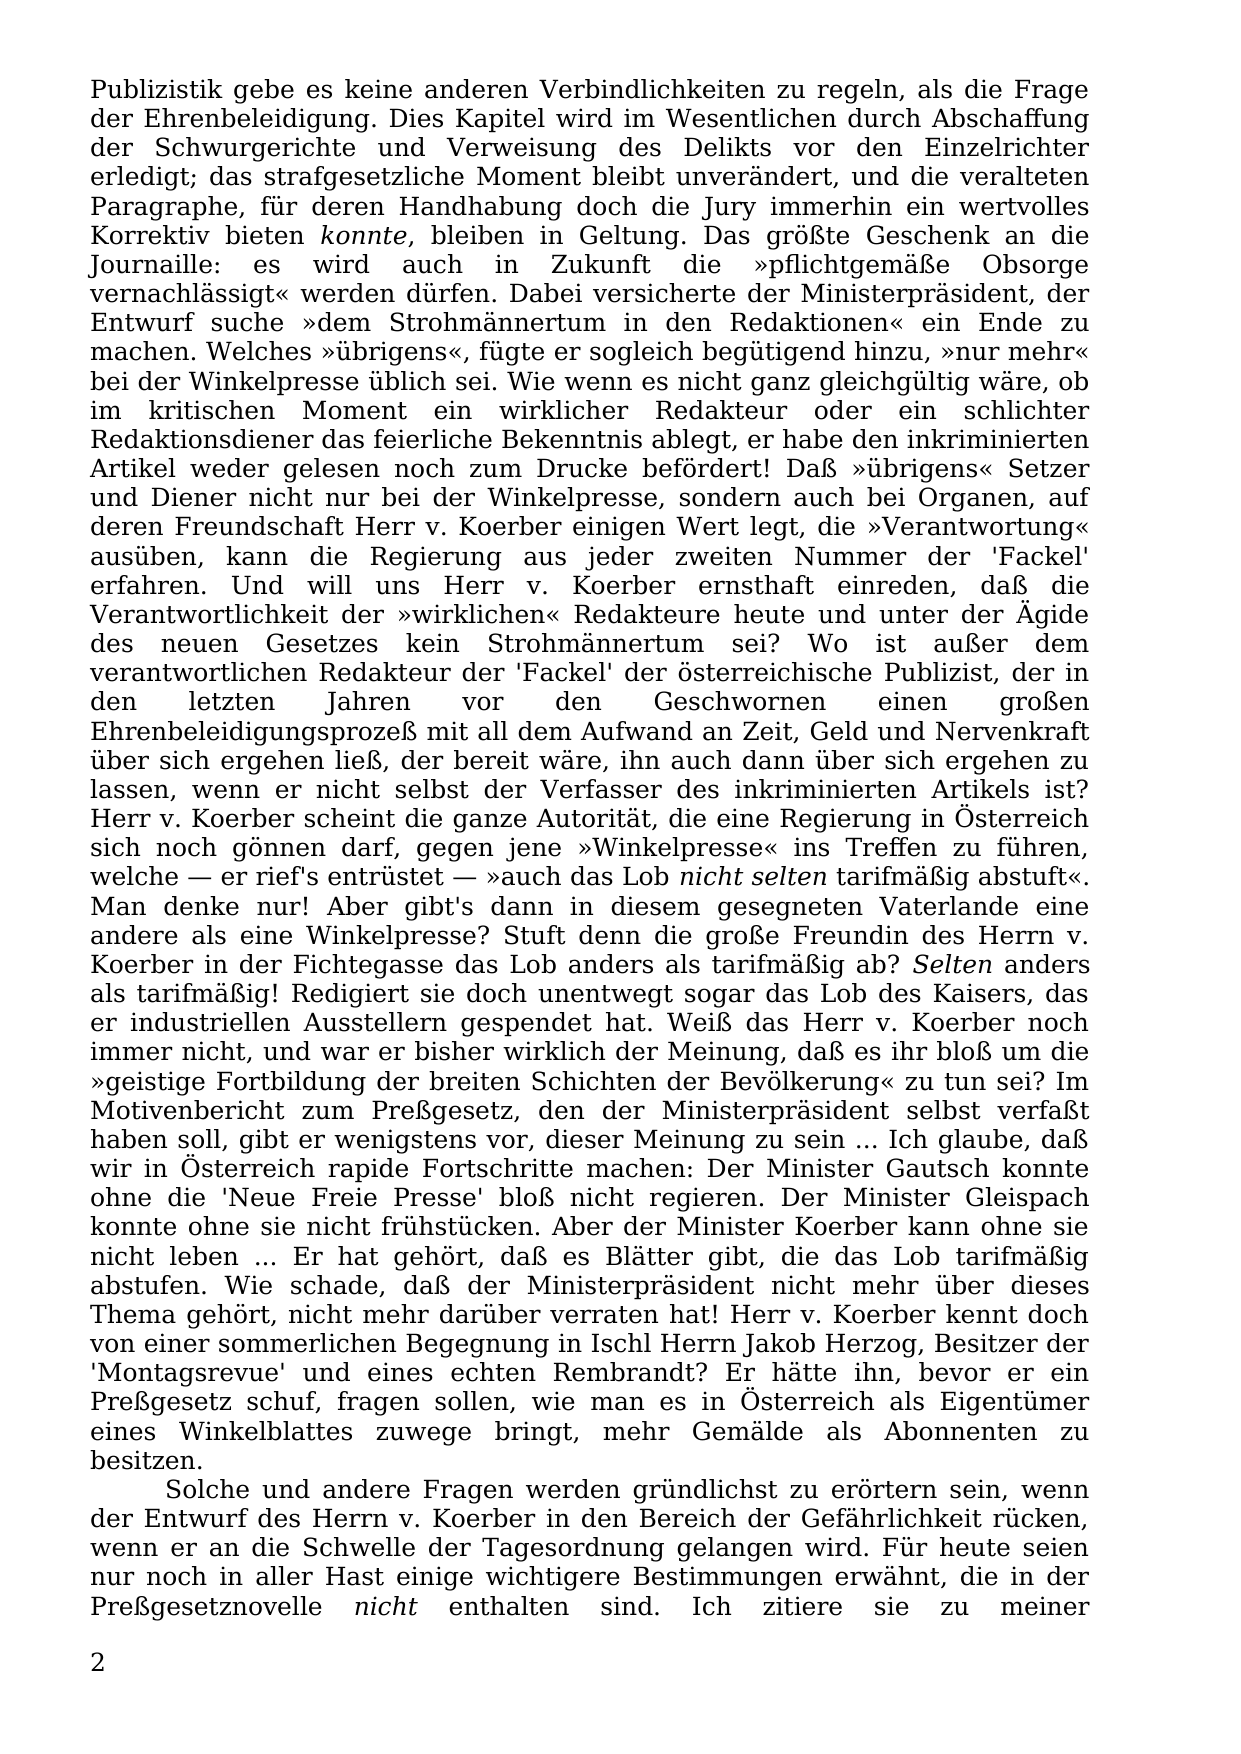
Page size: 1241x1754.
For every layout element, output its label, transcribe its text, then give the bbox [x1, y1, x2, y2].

text Publizistik gebe es keine anderen Verbindlichkeiten zu regeln, als die Frage der Ehrenbeleidigung. Dies Kapitel wird im Wesentlichen durch Abschaffung der Schwurgerichte und Verweisung des Delikts vor den Einzelrichter erledigt; das strafgesetzliche Moment bleibt unverändert, und die veralteten Paragraphe, für deren Handhabung doch die Jury immerhin ein wertvolles Korrektiv bieten konnte, bleiben in Geltung. Das größte Geschenk an die Journaille: es wird auch in Zukunft die »pflichtgemäße Obsorge vernachlässigt« werden dürfen. Dabei versicherte der Ministerpräsident, der Entwurf suche »dem Strohmännertum in den Redaktionen« ein Ende zu machen. Welches »übrigens«, fügte er sogleich begütigend hinzu, »nur mehr« bei der Winkelpresse üblich sei. Wie wenn es nicht ganz gleichgültig wäre, ob im kritischen Moment ein wirklicher Redakteur oder ein schlichter Redaktionsdiener das feierliche Bekenntnis ablegt, er habe den inkriminierten Artikel weder gelesen noch zum Drucke befördert! Daß »übrigens« Setzer und Diener nicht nur bei der Winkelpresse, sondern auch bei Organen, auf deren Freundschaft Herr v. Koerber einigen Wert legt, die »Verantwortung« ausüben, kann die Regierung aus jeder zweiten Nummer der 'Fackel' erfahren. Und will uns Herr v. Koerber ernsthaft einreden, daß die Verantwortlichkeit der »wirklichen« Redakteure heute und unter der Ägide des neuen Gesetzes kein Strohmännertum sei? Wo ist außer dem verantwortlichen Redakteur der 'Fackel' der österreichische Publizist, der in den letzten Jahren vor den Geschwornen einen großen Ehrenbeleidigungsprozeß mit all dem Aufwand an Zeit, Geld und Nervenkraft über sich ergehen ließ, der bereit wäre, ihn auch dann über sich ergehen zu lassen, wenn er nicht selbst der Verfasser des inkriminierten Artikels ist? Herr v. Koerber scheint die ganze Autorität, die eine Regierung in Österreich sich noch gönnen darf, gegen jene »Winkelpresse« ins Treffen zu führen, welche — er rief's entrüstet — »auch das Lob nicht selten tarifmäßig abstuft«. Man denke nur! Aber gibt's dann in diesem gesegneten Vaterlande eine andere als eine Winkelpresse? Stuft denn die große Freundin des Herrn v. Koerber in der Fichtegasse das Lob anders als tarifmäßig ab? Selten anders als tarifmäßig! Redigiert sie doch unentwegt sogar das Lob des Kaisers, das er industriellen Ausstellern gespendet hat. Weiß das Herr v. Koerber noch immer nicht, und war er bisher wirklich der Meinung, daß es ihr bloß um die »geistige Fortbildung der breiten Schichten der Bevölkerung« zu tun sei? Im Motivenbericht zum Preßgesetz, den der Ministerpräsident selbst verfaßt haben soll, gibt er wenigstens vor, dieser Meinung zu sein ... Ich glaube, daß wir in Österreich rapide Fortschritte machen: Der Minister Gautsch konnte ohne die 'Neue Freie Presse' bloß nicht regieren. Der Minister Gleispach konnte ohne sie nicht frühstücken. Aber der Minister Koerber kann ohne sie nicht leben ... Er hat gehört, daß es Blätter gibt, die das Lob tarifmäßig abstufen. Wie schade, daß der Ministerpräsident nicht mehr über dieses Thema gehört, nicht mehr darüber verraten hat! Herr v. Koerber kennt doch von einer sommerlichen Begegnung in Ischl Herrn Jakob Herzog, Besitzer der 'Montagsrevue' und eines echten Rembrandt? Er hätte ihn, bevor er ein Preßgesetz schuf, fragen sollen, wie man es in Österreich als Eigentümer eines Winkelblattes zuwege bringt, mehr Gemälde als Abonnenten zu besitzen. [90, 75, 1091, 1475]
text Solche und andere Fragen werden gründlichst zu erörtern sein, wenn der Entwurf des Herrn v. Koerber in den Bereich der Gefährlichkeit rücken, wenn er an die Schwelle der Tagesordnung gelangen wird. Für heute seien nur noch in aller Hast einige wichtigere Bestimmungen erwähnt, die in der Preßgesetznovelle nicht enthalten sind. Ich zitiere sie zu meiner [90, 1475, 1091, 1621]
